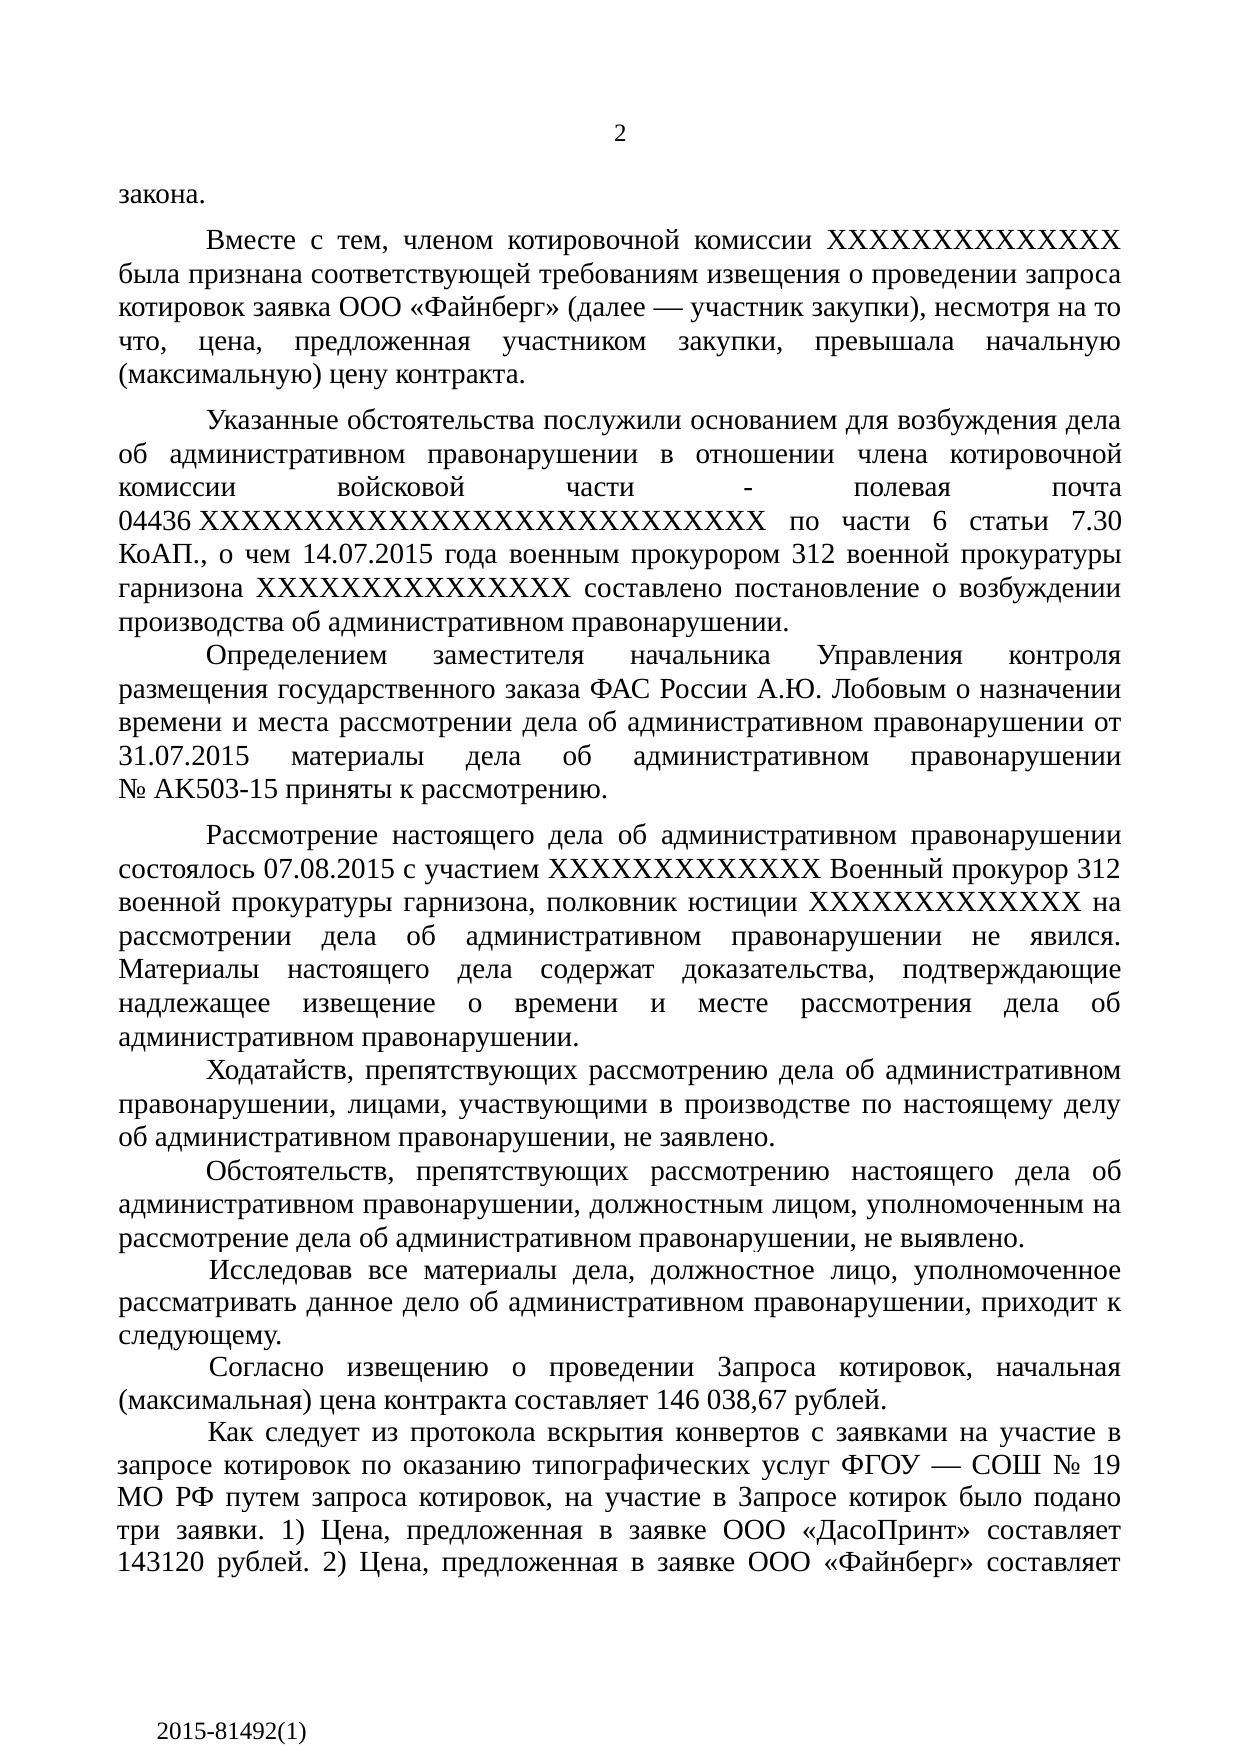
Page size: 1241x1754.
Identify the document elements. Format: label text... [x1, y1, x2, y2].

text Рассмотрение настоящего дела об административном правонарушении состоялось 07.08.2015 с участием XXXXXXXXXXXXX Военный прокурор 312 военной прокуратуры гарнизона, полковник юстиции XXXXXXXXXXXXX на рассмотрении дела об административном правонарушении не явился. Материалы настоящего дела содержат доказательства, подтверждающие надлежащее извещение о времени и месте рассмотрения дела об административном правонарушении. [118, 817, 1122, 1052]
text Ходатайств, препятствующих рассмотрению дела об административном правонарушении, лицами, участвующими в производстве по настоящему делу об административном правонарушении, не заявлено. [118, 1052, 1122, 1153]
text Как следует из протокола вскрытия конвертов с заявками на участие в запросе котировок по оказанию типографических услуг ФГОУ — СОШ № 19 МО РФ путем запроса котировок, на участие в Запросе котирок было подано три заявки. 1) Цена, предложенная в заявке ООО «ДасоПринт» составляет 143120 рублей. 2) Цена, предложенная в заявке ООО «Файнберг» составляет [117, 1416, 1122, 1578]
text Вместе с тем, членом котировочной комиссии XXXXXXXXXXXXXX была признана соответствующей требованиям извещения о проведении запроса котировок заявка ООО «Файнберг» (далее — участник закупки), несмотря на то что, цена, предложенная участником закупки, превышала начальную (максимальную) цену контракта. [118, 222, 1122, 390]
text закона. [118, 176, 1122, 210]
text Согласно извещению о проведении Запроса котировок, начальная (максимальная) цена контракта составляет 146 038,67 рублей. [118, 1351, 1122, 1416]
text Определением заместителя начальника Управления контроля размещения государственного заказа ФАС России А.Ю. Лобовым о назначении времени и места рассмотрении дела об административном правонарушении от 31.07.2015 материалы дела об административном правонарушении № AK503-15 приняты к рассмотрению. [118, 637, 1122, 805]
text Указанные обстоятельства послужили основанием для возбуждения дела об административном правонарушении в отношении члена котировочной комиссии войсковой части - полевая почта 04436 XXXXXXXXXXXXXXXXXXXXXXXXXXX по части 6 статьи 7.30 КоАП., о чем 14.07.2015 года военным прокурором 312 военной прокуратуры гарнизона XXXXXXXXXXXXXXX составлено постановление о возбуждении производства об административном правонарушении. [118, 402, 1122, 637]
text Обстоятельств, препятствующих рассмотрению настоящего дела об административном правонарушении, должностным лицом, уполномоченным на рассмотрение дела об административном правонарушении, не выявлено. [118, 1153, 1122, 1253]
text Исследовав все материалы дела, должностное лицо, уполномоченное рассматривать данное дело об административном правонарушении, приходит к следующему. [118, 1253, 1122, 1351]
